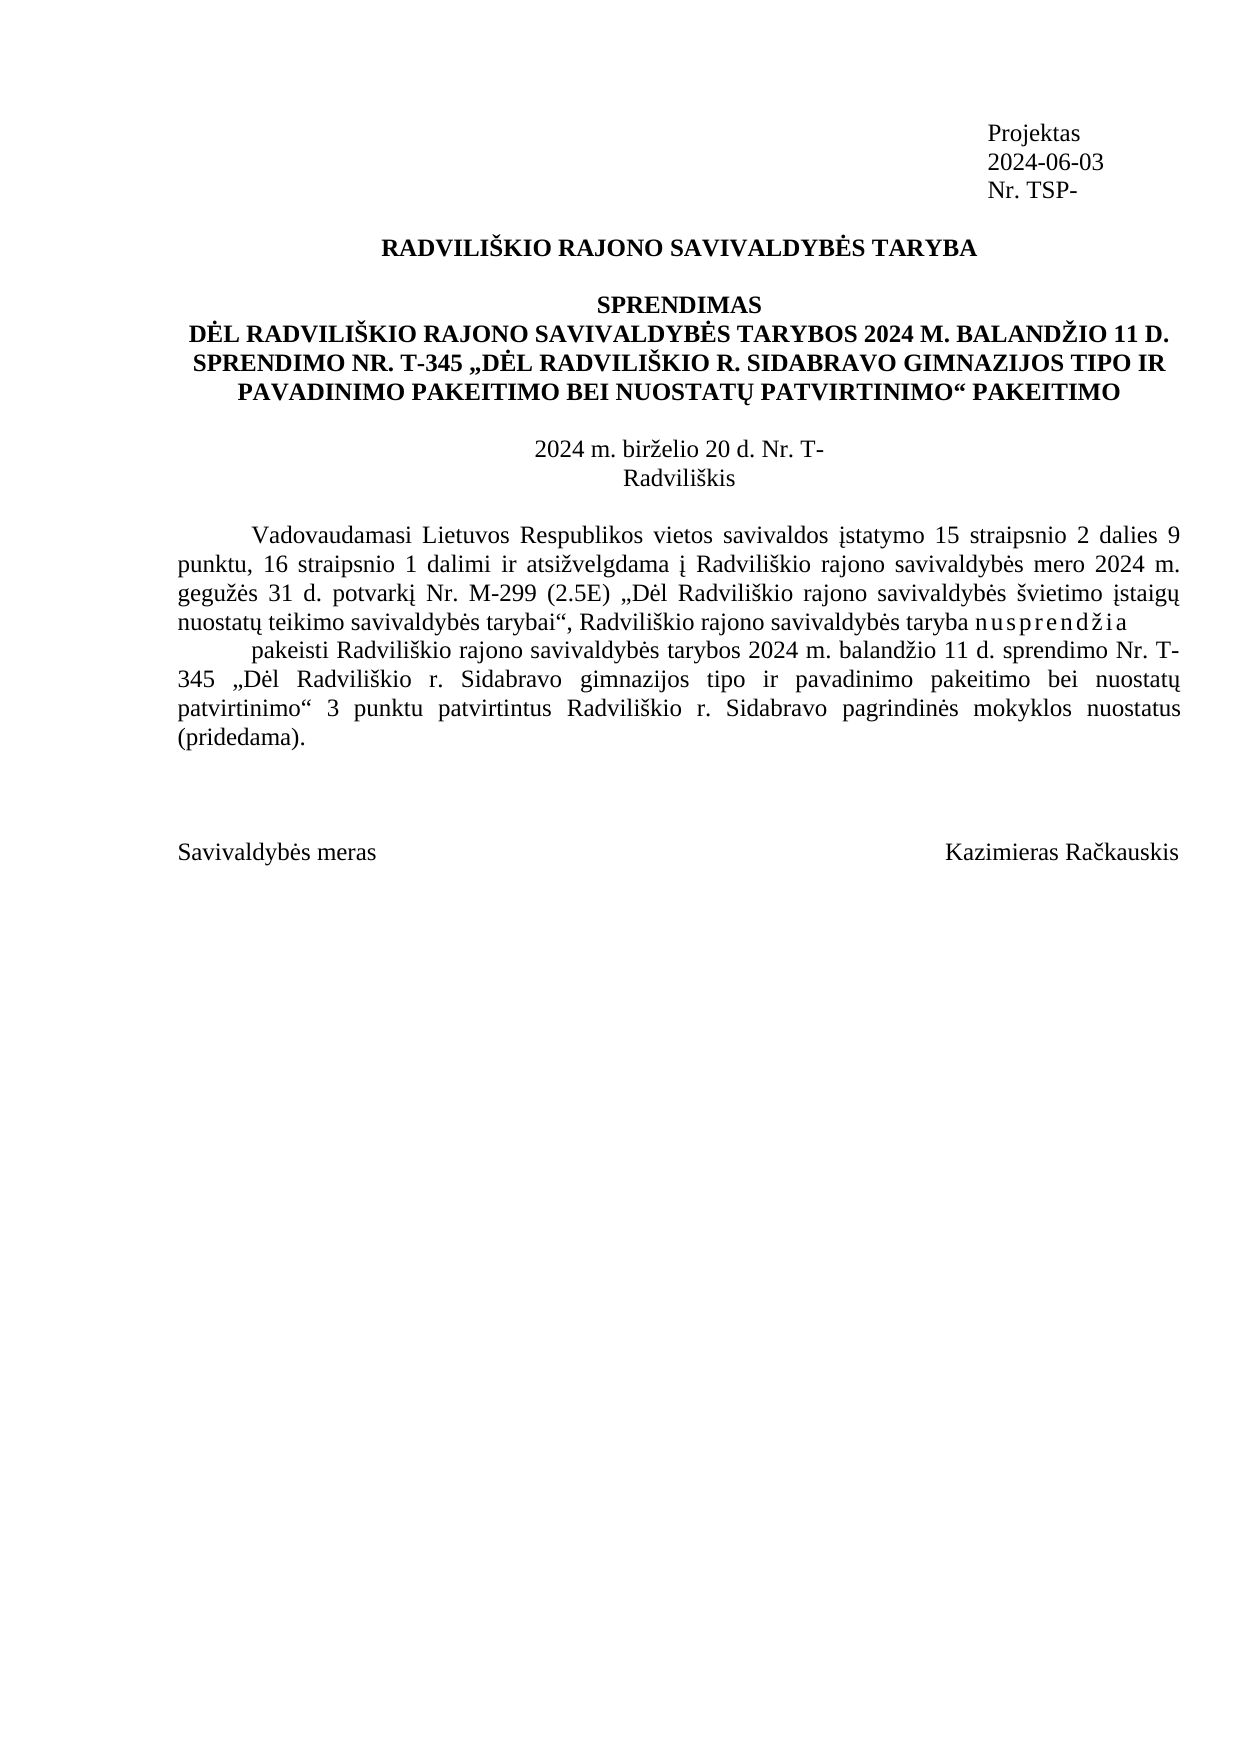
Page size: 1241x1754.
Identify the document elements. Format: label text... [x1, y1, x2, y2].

text 2024 m. birželio 20 d. Nr. T- [177, 434, 1181, 463]
subtitle RADVILIŠKIO RAJONO SAVIVALDYBĖS TARYBA [177, 233, 1181, 262]
text DĖL RADVILIŠKIO RAJONO SAVIVALDYBĖS TARYBOS 2024 M. BALANDŽIO 11 D. SPRENDIMO NR. T-345 „DĖL RADVILIŠKIO R. SIDABRAVO GIMNAZIJOS TIPO IR PAVADINIMO PAKEITIMO BEI NUOSTATŲ PATVIRTINIMO“ PAKEITIMO [177, 319, 1181, 406]
text Projektas [852, 118, 1181, 147]
text Vadovaudamasi Lietuvos Respublikos vietos savivaldos įstatymo 15 straipsnio 2 dalies 9 punktu, 16 straipsnio 1 dalimi ir atsižvelgdama į Radviliškio rajono savivaldybės mero 2024 m. gegužės 31 d. potvarkį Nr. M-299 (2.5E) „Dėl Radviliškio rajono savivaldybės švietimo įstaigų nuostatų teikimo savivaldybės tarybai“, Radviliškio rajono savivaldybės taryba nusprendžia [177, 521, 1181, 636]
text Savivaldybės meras Kazimieras Račkauskis [177, 837, 1181, 866]
text SPRENDIMAS [177, 291, 1181, 319]
text Radviliškis [177, 463, 1181, 492]
text Nr. TSP- [852, 176, 1181, 204]
text pakeisti Radviliškio rajono savivaldybės tarybos 2024 m. balandžio 11 d. sprendimo Nr. T-345 „Dėl Radviliškio r. Sidabravo gimnazijos tipo ir pavadinimo pakeitimo bei nuostatų patvirtinimo“ 3 punktu patvirtintus Radviliškio r. Sidabravo pagrindinės mokyklos nuostatus (pridedama). [177, 636, 1181, 751]
text 2024-06-03 [852, 147, 1181, 176]
